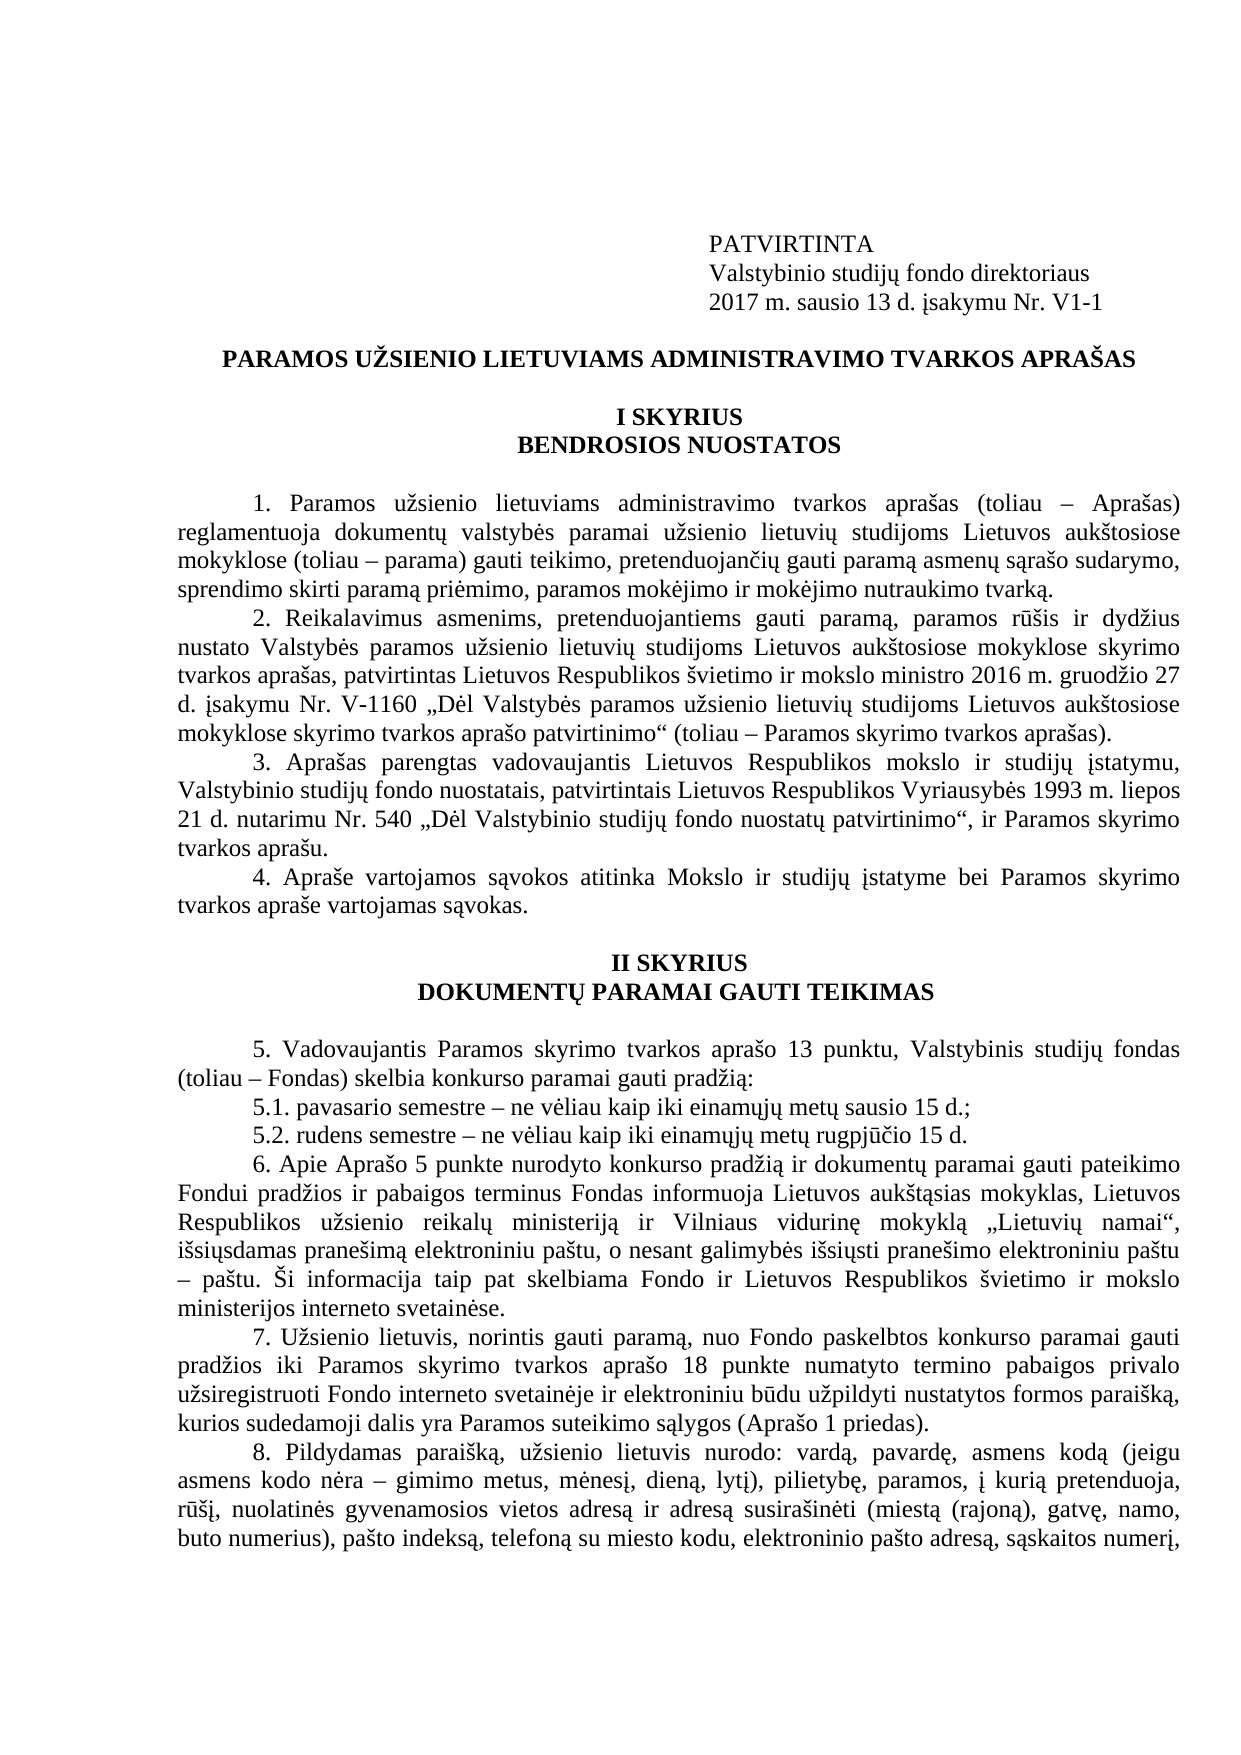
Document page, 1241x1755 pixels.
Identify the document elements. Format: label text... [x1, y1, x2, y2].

text 4. Apraše vartojamos sąvokos atitinka Mokslo ir studijų įstatyme bei Paramos skyrimo tvarkos apraše vartojamas sąvokas. [177, 862, 1181, 919]
text PATVIRTINTA [709, 229, 1181, 258]
text PARAMOS UŽSIENIO LIETUVIAMS ADMINISTRAVIMO TVARKOS APRAŠAS [177, 344, 1181, 373]
text II SKYRIUS [177, 948, 1181, 977]
text 6. Apie Aprašo 5 punkte nurodyto konkurso pradžią ir dokumentų paramai gauti pateikimo Fondui pradžios ir pabaigos terminus Fondas informuoja Lietuvos aukštąsias mokyklas, Lietuvos Respublikos užsienio reikalų ministeriją ir Vilniaus vidurinę mokyklą „Lietuvių namai“, išsiųsdamas pranešimą elektroniniu paštu, o nesant galimybės išsiųsti pranešimo elektroniniu paštu – paštu. Ši informacija taip pat skelbiama Fondo ir Lietuvos Respublikos švietimo ir mokslo ministerijos interneto svetainėse. [177, 1149, 1181, 1322]
text BENDROSIOS NUOSTATOS [177, 430, 1181, 459]
text DOKUMENTŲ PARAMAI GAUTI TEIKIMAS [177, 977, 1181, 1005]
text 3. Aprašas parengtas vadovaujantis Lietuvos Respublikos mokslo ir studijų įstatymu, Valstybinio studijų fondo nuostatais, patvirtintais Lietuvos Respublikos Vyriausybės 1993 m. liepos 21 d. nutarimu Nr. 540 „Dėl Valstybinio studijų fondo nuostatų patvirtinimo“, ir Paramos skyrimo tvarkos aprašu. [177, 747, 1181, 862]
text 5. Vadovaujantis Paramos skyrimo tvarkos aprašo 13 punktu, Valstybinis studijų fondas (toliau – Fondas) skelbia konkurso paramai gauti pradžią: [177, 1034, 1181, 1092]
text I SKYRIUS [177, 402, 1181, 430]
text 7. Užsienio lietuvis, norintis gauti paramą, nuo Fondo paskelbtos konkurso paramai gauti pradžios iki Paramos skyrimo tvarkos aprašo 18 punkte numatyto termino pabaigos privalo užsiregistruoti Fondo interneto svetainėje ir elektroniniu būdu užpildyti nustatytos formos paraišką, kurios sudedamoji dalis yra Paramos suteikimo sąlygos (Aprašo 1 priedas). [177, 1322, 1181, 1437]
text 5.1. pavasario semestre – ne vėliau kaip iki einamųjų metų sausio 15 d.; [177, 1092, 1181, 1120]
text 2. Reikalavimus asmenims, pretenduojantiems gauti paramą, paramos rūšis ir dydžius nustato Valstybės paramos užsienio lietuvių studijoms Lietuvos aukštosiose mokyklose skyrimo tvarkos aprašas, patvirtintas Lietuvos Respublikos švietimo ir mokslo ministro 2016 m. gruodžio 27 d. įsakymu Nr. V-1160 „Dėl Valstybės paramos užsienio lietuvių studijoms Lietuvos aukštosiose mokyklose skyrimo tvarkos aprašo patvirtinimo“ (toliau – Paramos skyrimo tvarkos aprašas). [177, 603, 1181, 747]
text Valstybinio studijų fondo direktoriaus [709, 258, 1181, 287]
text 5.2. rudens semestre – ne vėliau kaip iki einamųjų metų rugpjūčio 15 d. [177, 1120, 1181, 1149]
text 8. Pildydamas paraišką, užsienio lietuvis nurodo: vardą, pavardę, asmens kodą (jeigu asmens kodo nėra – gimimo metus, mėnesį, dieną, lytį), pilietybę, paramos, į kurią pretenduoja, rūšį, nuolatinės gyvenamosios vietos adresą ir adresą susirašinėti (miestą (rajoną), gatvę, namo, buto numerius), pašto indeksą, telefoną su miesto kodu, elektroninio pašto adresą, sąskaitos numerį, [177, 1437, 1181, 1552]
text 2017 m. sausio 13 d. įsakymu Nr. V1-1 [709, 287, 1181, 315]
text 1. Paramos užsienio lietuviams administravimo tvarkos aprašas (toliau – Aprašas) reglamentuoja dokumentų valstybės paramai užsienio lietuvių studijoms Lietuvos aukštosiose mokyklose (toliau – parama) gauti teikimo, pretenduojančių gauti paramą asmenų sąrašo sudarymo, sprendimo skirti paramą priėmimo, paramos mokėjimo ir mokėjimo nutraukimo tvarką. [177, 488, 1181, 603]
